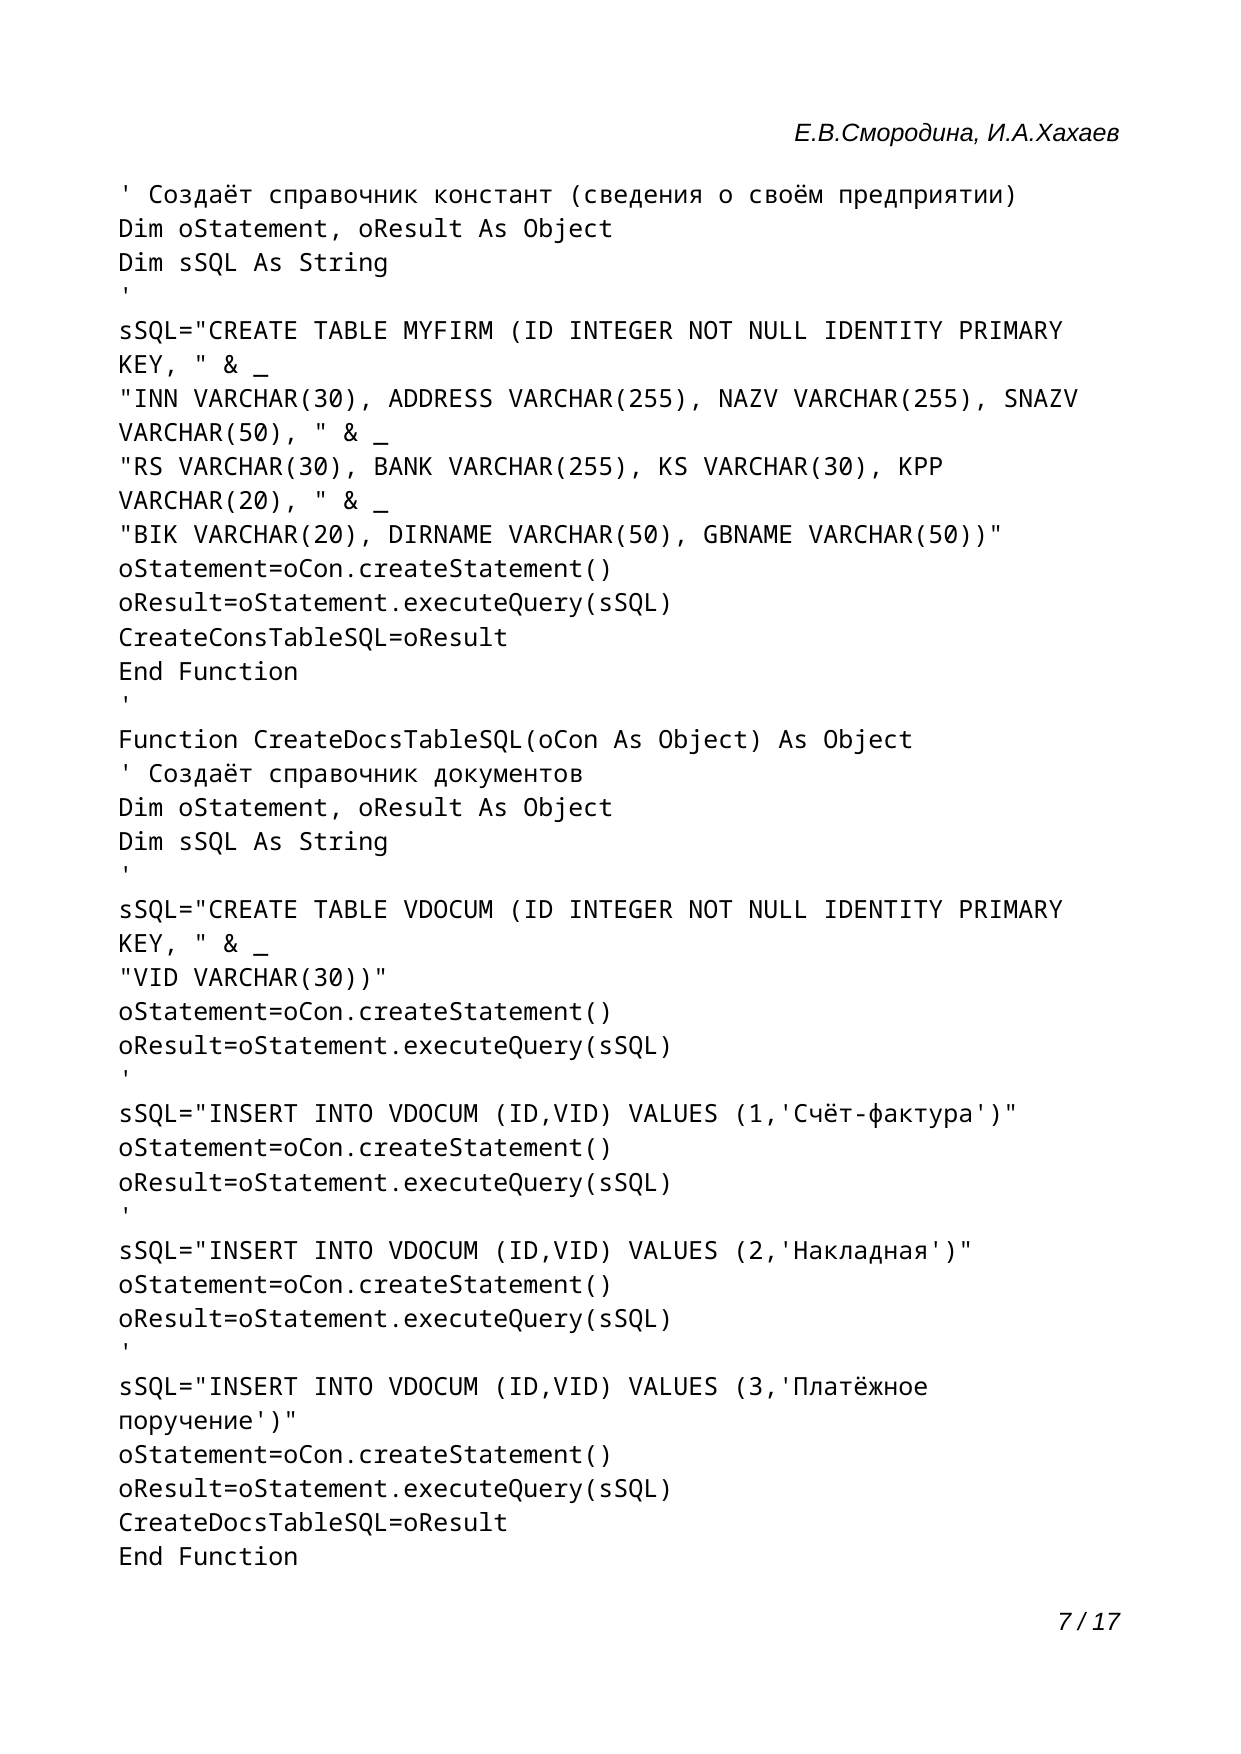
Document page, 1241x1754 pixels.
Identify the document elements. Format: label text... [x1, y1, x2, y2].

list sSQL="INSERT INTO VDOCUM (ID,VID) VALUES (3,'Платёжное поручение')" [118, 1368, 1122, 1437]
list ' [118, 687, 1122, 721]
list "INN VARCHAR(30), ADDRESS VARCHAR(255), NAZV VARCHAR(255), SNAZV VARCHAR(50), " & _ [118, 381, 1122, 449]
list ' [118, 1334, 1122, 1368]
list oResult=oStatement.executeQuery(sSQL) [118, 1471, 1122, 1505]
list ' [118, 1198, 1122, 1232]
list sSQL="INSERT INTO VDOCUM (ID,VID) VALUES (1,'Счёт-фактура')" [118, 1096, 1122, 1130]
list ' Создаёт справочник документов [118, 755, 1122, 789]
list "BIK VARCHAR(20), DIRNAME VARCHAR(50), GBNAME VARCHAR(50))" [118, 517, 1122, 551]
list ' [118, 1062, 1122, 1096]
list oResult=oStatement.executeQuery(sSQL) [118, 1300, 1122, 1334]
list Dim oStatement, oResult As Object [118, 210, 1122, 244]
list Function CreateDocsTableSQL(oCon As Object) As Object [118, 721, 1122, 755]
list oResult=oStatement.executeQuery(sSQL) [118, 1164, 1122, 1198]
list oStatement=oCon.createStatement() [118, 994, 1122, 1028]
list sSQL="INSERT INTO VDOCUM (ID,VID) VALUES (2,'Накладная')" [118, 1232, 1122, 1266]
list oStatement=oCon.createStatement() [118, 1437, 1122, 1471]
list oResult=oStatement.executeQuery(sSQL) [118, 1028, 1122, 1062]
list CreateDocsTableSQL=oResult [118, 1505, 1122, 1539]
list End Function [118, 653, 1122, 687]
list oStatement=oCon.createStatement() [118, 1266, 1122, 1300]
list sSQL="CREATE TABLE MYFIRM (ID INTEGER NOT NULL IDENTITY PRIMARY KEY, " & _ [118, 313, 1122, 381]
list "VID VARCHAR(30))" [118, 960, 1122, 994]
list oStatement=oCon.createStatement() [118, 551, 1122, 585]
list ' [118, 278, 1122, 313]
list CreateConsTableSQL=oResult [118, 619, 1122, 653]
list oStatement=oCon.createStatement() [118, 1130, 1122, 1164]
list "RS VARCHAR(30), BANK VARCHAR(255), KS VARCHAR(30), KPP VARCHAR(20), " & _ [118, 449, 1122, 517]
list ' [118, 858, 1122, 892]
list Dim sSQL As String [118, 823, 1122, 858]
list End Function [118, 1539, 1122, 1573]
list ' Создаёт справочник констант (сведения о своём предприятии) [118, 176, 1122, 210]
list oResult=oStatement.executeQuery(sSQL) [118, 585, 1122, 619]
list sSQL="CREATE TABLE VDOCUM (ID INTEGER NOT NULL IDENTITY PRIMARY KEY, " & _ [118, 892, 1122, 960]
list Dim sSQL As String [118, 244, 1122, 278]
list Dim oStatement, oResult As Object [118, 789, 1122, 823]
